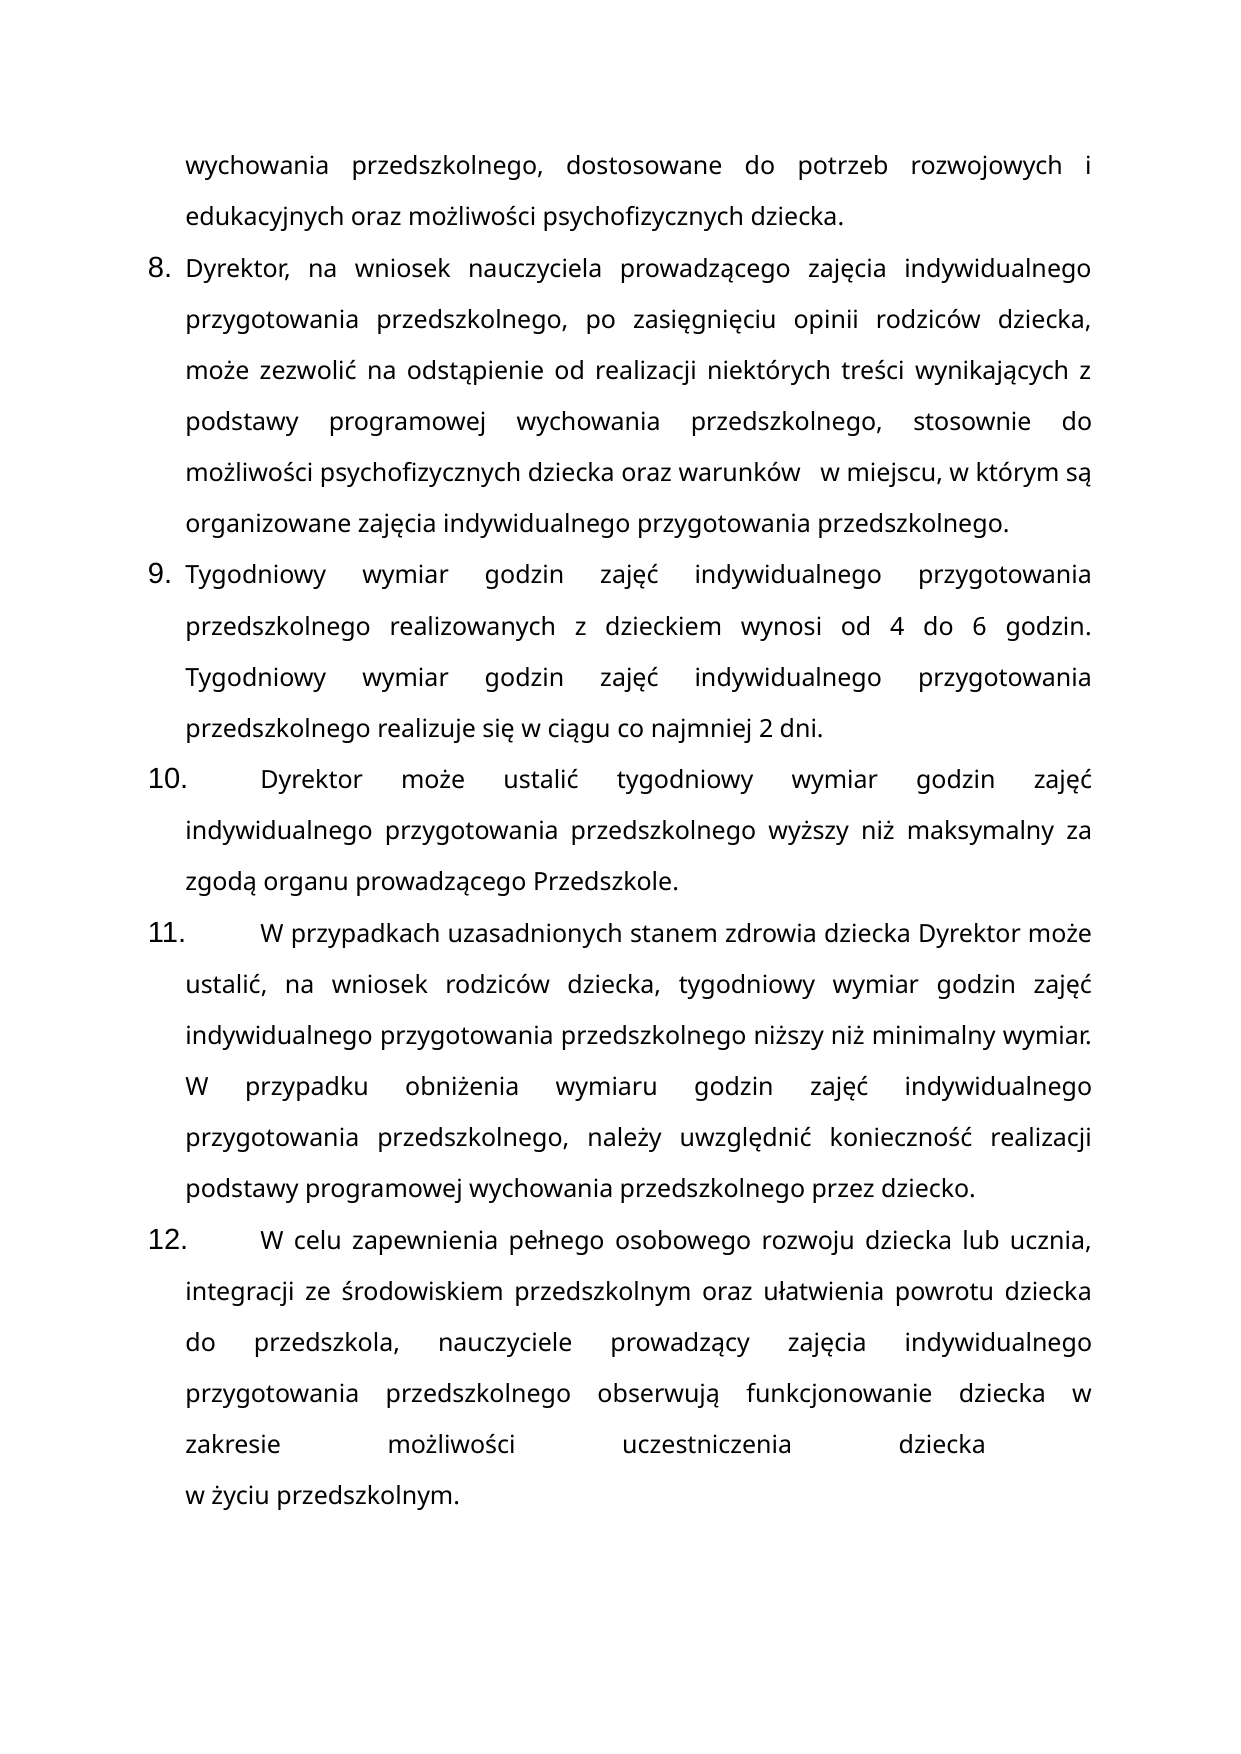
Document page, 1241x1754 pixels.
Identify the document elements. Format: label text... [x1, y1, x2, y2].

list Dyrektor może ustalić tygodniowy wymiar godzin zajęć indywidualnego przygotowania przedszkolnego wyższy niż maksymalny za zgodą organu prowadzącego Przedszkole. [148, 761, 1093, 898]
list W celu zapewnienia pełnego osobowego rozwoju dziecka lub ucznia, integracji ze środowiskiem przedszkolnym oraz ułatwienia powrotu dziecka do przedszkola, nauczyciele prowadzący zajęcia indywidualnego przygotowania przedszkolnego obserwują funkcjonowanie dziecka w zakresie możliwości uczestniczenia dziecka w życiu przedszkolnym. [148, 1222, 1093, 1512]
list W przypadkach uzasadnionych stanem zdrowia dziecka Dyrektor może ustalić, na wniosek rodziców dziecka, tygodniowy wymiar godzin zajęć indywidualnego przygotowania przedszkolnego niższy niż minimalny wymiar. W przypadku obniżenia wymiaru godzin zajęć indywidualnego przygotowania przedszkolnego, należy uwzględnić konieczność realizacji podstawy programowej wychowania przedszkolnego przez dziecko. [148, 915, 1093, 1205]
list Dyrektor, na wniosek nauczyciela prowadzącego zajęcia indywidualnego przygotowania przedszkolnego, po zasięgnięciu opinii rodziców dziecka, może zezwolić na odstąpienie od realizacji niektórych treści wynikających z podstawy programowej wychowania przedszkolnego, stosownie do możliwości psychofizycznych dziecka oraz warunków w miejscu, w którym są organizowane zajęcia indywidualnego przygotowania przedszkolnego. [148, 250, 1093, 539]
list Tygodniowy wymiar godzin zajęć indywidualnego przygotowania przedszkolnego realizowanych z dzieckiem wynosi od 4 do 6 godzin. Tygodniowy wymiar godzin zajęć indywidualnego przygotowania przedszkolnego realizuje się w ciągu co najmniej 2 dni. [148, 557, 1093, 744]
list wychowania przedszkolnego, dostosowane do potrzeb rozwojowych i edukacyjnych oraz możliwości psychofizycznych dziecka. [148, 148, 1093, 233]
